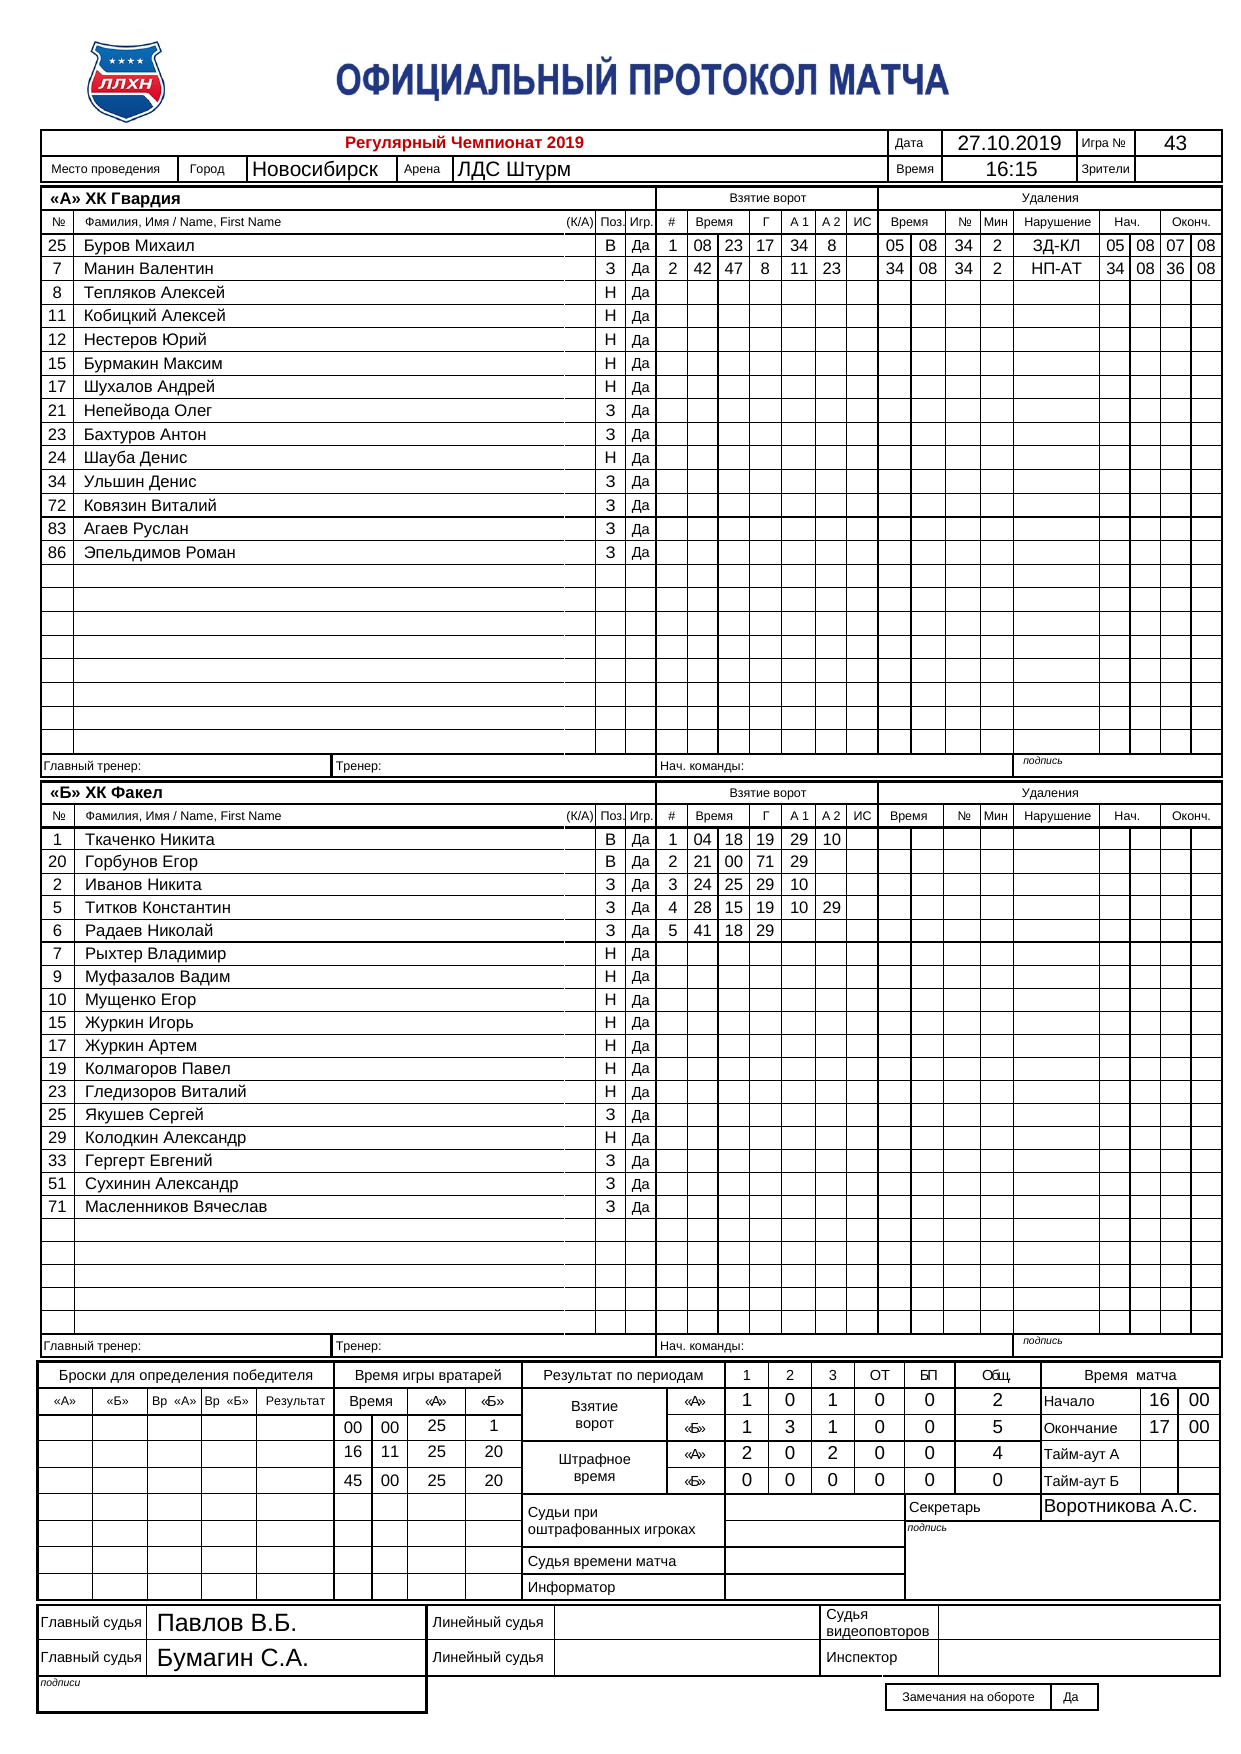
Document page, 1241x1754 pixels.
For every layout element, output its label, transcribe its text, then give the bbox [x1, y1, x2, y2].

table_cell [782, 1265, 815, 1287]
table_cell [981, 1242, 1013, 1264]
table_cell [1131, 1288, 1160, 1310]
table_cell [1179, 1441, 1219, 1467]
table_cell 00 [373, 1468, 407, 1493]
table_cell [782, 1127, 815, 1149]
table_cell [93, 1441, 147, 1467]
table_cell [944, 1196, 980, 1218]
table_cell Город [179, 157, 246, 181]
table_cell [657, 1150, 687, 1172]
table_cell [1100, 1242, 1129, 1264]
table_cell [981, 1058, 1013, 1079]
table_cell [847, 1311, 877, 1333]
table_cell 1 [657, 235, 687, 256]
table_header Регулярный Чемпионат 2019 [42, 131, 887, 155]
table_cell [626, 659, 655, 682]
table_cell 0 [726, 1468, 768, 1493]
table_cell [981, 966, 1013, 987]
table_cell [847, 636, 877, 658]
table_cell [946, 541, 980, 564]
table_cell [750, 730, 781, 753]
table_cell [912, 399, 945, 422]
table_cell [688, 1196, 717, 1218]
table_cell 08 [912, 235, 945, 256]
table_cell [847, 399, 877, 422]
table_cell [1192, 376, 1221, 398]
table_cell Да [626, 943, 655, 964]
table_cell [719, 636, 749, 658]
table_cell [565, 352, 595, 374]
table_cell 24 [42, 446, 73, 469]
table_cell [657, 446, 687, 469]
table_cell [879, 730, 910, 753]
table_cell [939, 1640, 1219, 1675]
table_cell 2 [657, 850, 687, 872]
table_cell [782, 518, 815, 540]
table_cell Да [626, 850, 655, 872]
table_cell Н [596, 376, 625, 398]
table_cell [847, 565, 877, 587]
table_cell [981, 1150, 1013, 1172]
table_cell [257, 1468, 333, 1493]
table_cell [1141, 1441, 1177, 1467]
table_cell [946, 707, 980, 729]
table_cell [981, 707, 1013, 729]
table_cell [257, 1441, 333, 1467]
table_cell [1161, 305, 1190, 327]
table_cell [75, 1311, 564, 1333]
table_cell [1100, 1104, 1129, 1126]
table_cell [816, 305, 846, 327]
table_cell 12 [42, 328, 73, 351]
table_cell [688, 352, 717, 374]
table_cell [1014, 1219, 1099, 1241]
table_cell 29 [782, 850, 815, 872]
table_cell [565, 328, 595, 351]
table_cell Да [626, 399, 655, 422]
table_cell [39, 1547, 92, 1573]
table_cell Ткаченко Никита [75, 829, 564, 849]
table_cell [750, 707, 781, 729]
table_cell [782, 423, 815, 445]
table_cell [944, 1311, 980, 1333]
table_cell 11 [373, 1441, 407, 1467]
table_cell [1131, 423, 1160, 445]
table_cell [373, 1547, 407, 1573]
table_cell [74, 612, 564, 634]
table_cell [565, 305, 595, 327]
table_cell [1014, 588, 1099, 611]
table_cell [750, 1012, 781, 1033]
table_cell [981, 541, 1013, 564]
table_cell [1161, 850, 1190, 872]
table_cell Н [596, 328, 625, 351]
table_cell Бурмакин Максим [74, 352, 564, 374]
table_cell [373, 1521, 407, 1546]
table_cell [42, 659, 73, 682]
table_cell [847, 1219, 877, 1241]
table_cell Буров Михаил [74, 235, 564, 256]
table_cell [847, 1150, 877, 1172]
table_cell Окончание [1042, 1415, 1140, 1440]
table_cell [74, 588, 564, 611]
table_cell [816, 989, 846, 1011]
table_cell [1161, 352, 1190, 374]
table_cell 0 [855, 1442, 904, 1467]
table_cell Инспектор [821, 1640, 938, 1675]
table_cell [1131, 588, 1160, 611]
table_cell [688, 1173, 717, 1195]
table_cell [847, 966, 877, 987]
table_cell 16:15 [943, 157, 1076, 181]
table_cell Нарушение [1014, 211, 1099, 233]
table_cell [1161, 1150, 1190, 1172]
table_cell [782, 494, 815, 516]
table_cell [1131, 565, 1160, 587]
table_cell [657, 659, 687, 682]
table_cell [466, 1521, 521, 1546]
table_cell [912, 1081, 943, 1103]
table_cell [912, 494, 945, 516]
table_cell Тайм-аут А [1042, 1441, 1140, 1467]
table_cell [1161, 612, 1190, 634]
table_cell [1014, 1012, 1099, 1033]
table_cell [1161, 1081, 1190, 1103]
table_cell [74, 565, 564, 587]
table_cell [1131, 1242, 1160, 1264]
table_cell [1131, 1219, 1160, 1241]
table_cell [816, 850, 846, 872]
table_cell [946, 565, 980, 587]
table_cell Время [879, 211, 945, 233]
table_cell [1100, 1173, 1129, 1195]
table_cell [719, 1081, 749, 1103]
table_cell [657, 470, 687, 493]
table_cell [750, 376, 781, 398]
table_cell [912, 920, 943, 941]
table_cell [1192, 588, 1221, 611]
table_cell [1192, 943, 1221, 964]
table_cell [1100, 874, 1129, 895]
table_cell [1161, 1127, 1190, 1149]
table_cell Зрители [1078, 157, 1134, 181]
table_cell [1014, 707, 1099, 729]
table_cell [981, 1219, 1013, 1241]
table_cell [565, 376, 595, 398]
table_cell [148, 1441, 201, 1467]
table_cell Информатор [523, 1575, 724, 1599]
table_cell № [944, 805, 980, 826]
table_cell Агаев Руслан [74, 518, 564, 540]
table_cell [946, 494, 980, 516]
table_cell [1100, 1265, 1129, 1287]
table_cell Главный судья [39, 1606, 146, 1639]
table_cell Н [596, 989, 625, 1011]
table_cell [847, 829, 877, 849]
table_cell [657, 305, 687, 327]
table_cell [202, 1547, 256, 1573]
table_cell [726, 1521, 904, 1546]
table_cell [466, 1547, 521, 1573]
table_cell 4 [956, 1442, 1040, 1467]
table_cell [74, 683, 564, 706]
table_cell [1014, 1035, 1099, 1057]
table_cell 11 [42, 305, 73, 327]
table_cell [1100, 470, 1129, 493]
table_header 3 [812, 1363, 854, 1387]
table_cell [688, 1265, 717, 1287]
table_cell [1161, 588, 1190, 611]
table_cell [1161, 829, 1190, 849]
table_cell [1192, 328, 1221, 351]
table_cell 20 [42, 850, 74, 872]
table_cell [912, 850, 943, 872]
table_cell 11 [782, 257, 815, 280]
table_cell [1192, 659, 1221, 682]
table_cell 1 [466, 1416, 521, 1440]
table_cell Да [626, 1058, 655, 1079]
table_cell [981, 874, 1013, 895]
table_cell Да [626, 305, 655, 327]
table_cell [719, 305, 749, 327]
table_cell [816, 1288, 846, 1310]
table_cell [719, 1012, 749, 1033]
table_cell ИС [847, 805, 877, 826]
table_cell [1192, 1150, 1221, 1172]
table_cell [1100, 1012, 1129, 1033]
table_cell [879, 470, 910, 493]
table_cell [565, 850, 595, 872]
table_cell [373, 1494, 407, 1520]
table_cell [1014, 659, 1099, 682]
table_cell [912, 1150, 943, 1172]
table_cell [847, 1012, 877, 1033]
table_cell [657, 966, 687, 987]
table_cell [1014, 376, 1099, 398]
table_cell «Б» [93, 1389, 147, 1413]
table_cell (К/А) [565, 805, 595, 826]
table_cell [879, 683, 910, 706]
table_cell [944, 850, 980, 872]
table_cell [719, 376, 749, 398]
table_cell [879, 612, 910, 634]
table_cell [626, 1242, 655, 1264]
table_cell [719, 707, 749, 729]
table_cell [782, 1288, 815, 1310]
table_cell Тренер: [333, 755, 655, 776]
table_cell 86 [42, 541, 73, 564]
table_cell [148, 1521, 201, 1546]
table_cell [750, 1058, 781, 1079]
table_cell подпись [906, 1522, 1219, 1599]
table_cell [816, 636, 846, 658]
table_cell [912, 612, 945, 634]
table_cell [912, 1288, 943, 1310]
table_cell З [596, 920, 625, 941]
table_cell [782, 1035, 815, 1057]
table_cell [596, 683, 625, 706]
table_cell Нач. [1100, 805, 1160, 826]
table_cell [74, 659, 564, 682]
table_header ОТ [855, 1363, 904, 1387]
table_cell [1014, 1242, 1099, 1264]
table_cell [879, 1242, 910, 1264]
table_cell [1014, 494, 1099, 516]
table_cell [626, 1265, 655, 1287]
table_cell [912, 683, 945, 706]
table_cell [782, 328, 815, 351]
table_cell [847, 281, 877, 303]
table_cell [946, 446, 980, 469]
table_cell [565, 257, 595, 280]
table_cell [626, 683, 655, 706]
table_cell [1100, 446, 1129, 469]
table_cell 0 [956, 1468, 1040, 1493]
table_cell [816, 1127, 846, 1149]
table_cell [1179, 1468, 1219, 1493]
table_cell [565, 423, 595, 445]
table_cell [847, 707, 877, 729]
table_cell Время [688, 211, 749, 233]
table_cell Поз. [596, 211, 625, 233]
table_cell 19 [750, 896, 781, 918]
table_cell Вр «А» [148, 1389, 201, 1413]
table_cell [1192, 989, 1221, 1011]
table_cell [847, 1104, 877, 1126]
table_cell Да [626, 235, 655, 256]
table_cell Воротникова А.С. [1042, 1495, 1219, 1520]
table_cell [1161, 1242, 1190, 1264]
table_cell [565, 829, 595, 849]
table_cell Да [626, 328, 655, 351]
table_cell [847, 1196, 877, 1218]
table_cell [912, 1242, 943, 1264]
table_cell [1131, 1104, 1160, 1126]
table_cell [657, 730, 687, 753]
table_cell [1131, 470, 1160, 493]
table_cell [750, 305, 781, 327]
table_cell [946, 470, 980, 493]
table_cell [981, 1173, 1013, 1195]
table_cell Н [596, 943, 625, 964]
table_cell [596, 612, 625, 634]
table_cell [688, 1127, 717, 1149]
table_cell Тренер: [333, 1335, 655, 1356]
table_cell [565, 518, 595, 540]
table_cell [879, 518, 910, 540]
table_cell [981, 565, 1013, 587]
table_cell [912, 1127, 943, 1149]
table_cell [782, 683, 815, 706]
table_cell [688, 541, 717, 564]
table_cell Судья видеоповторов [821, 1606, 938, 1639]
table_cell [596, 1219, 625, 1241]
table_cell [596, 565, 625, 587]
table_cell [657, 1173, 687, 1195]
table_cell [816, 352, 846, 374]
table_cell [879, 305, 910, 327]
table_cell [946, 659, 980, 682]
table_cell 2 [657, 257, 687, 280]
table_cell [946, 588, 980, 611]
table_header БП [905, 1363, 954, 1387]
table_cell [1161, 1104, 1190, 1126]
table_cell [750, 1081, 781, 1103]
table_cell [946, 730, 980, 753]
table_cell [1100, 1035, 1129, 1057]
table_cell [847, 989, 877, 1011]
table_cell 25 [42, 1104, 74, 1126]
table_cell [1014, 1265, 1099, 1287]
table_cell А 2 [816, 211, 846, 233]
table_cell З [596, 423, 625, 445]
table_cell [1014, 730, 1099, 753]
table_cell [944, 1012, 980, 1033]
table_cell Радаев Николай [75, 920, 564, 941]
table_cell 42 [688, 257, 717, 280]
table_cell [657, 352, 687, 374]
table_cell [944, 1081, 980, 1103]
table_cell 10 [782, 896, 815, 918]
table_cell [565, 1288, 595, 1310]
table_cell [750, 281, 781, 303]
table_cell [912, 1012, 943, 1033]
table_cell [816, 565, 846, 587]
table_cell [626, 636, 655, 658]
table_cell [719, 588, 749, 611]
table_cell [657, 376, 687, 398]
table_cell [408, 1521, 465, 1546]
table_cell [565, 1265, 595, 1287]
table_cell [1192, 494, 1221, 516]
table_cell [912, 1058, 943, 1079]
table_cell [750, 1104, 781, 1126]
table_cell «Б » [466, 1389, 521, 1413]
table_cell [555, 1640, 819, 1675]
table_cell [912, 305, 945, 327]
table_cell [657, 707, 687, 729]
table_cell [847, 850, 877, 872]
table_cell З [596, 494, 625, 516]
table_cell [148, 1547, 201, 1573]
table_cell [1131, 829, 1160, 849]
table_cell [1100, 494, 1129, 516]
table_cell [750, 1035, 781, 1057]
table_cell Оконч. [1161, 805, 1221, 826]
table_cell [39, 1468, 92, 1493]
table_cell [1100, 1288, 1129, 1310]
table_cell [428, 1677, 882, 1711]
table_cell Да [626, 1081, 655, 1103]
table_cell [565, 281, 595, 303]
table_cell № [42, 805, 74, 826]
table_cell [944, 896, 980, 918]
table_cell [912, 376, 945, 398]
table_cell А 1 [782, 211, 815, 233]
table_cell Ульшин Денис [74, 470, 564, 493]
table_cell З [596, 1150, 625, 1172]
table_cell Нач. команды: [657, 1335, 1012, 1356]
table_cell [944, 1104, 980, 1126]
table_cell Нестеров Юрий [74, 328, 564, 351]
table_cell [565, 494, 595, 516]
table_cell [912, 829, 943, 849]
table_cell [565, 235, 595, 256]
table_cell [879, 281, 910, 303]
table_cell [335, 1547, 371, 1573]
table_cell Да [626, 470, 655, 493]
table_cell [1192, 423, 1221, 445]
table_cell [1100, 943, 1129, 964]
table_cell Масленников Вячеслав [75, 1196, 564, 1218]
table_cell [1014, 1104, 1099, 1126]
table_cell [74, 636, 564, 658]
table_cell [688, 659, 717, 682]
table_cell Да [626, 1127, 655, 1149]
table_cell [847, 1058, 877, 1079]
table_cell [816, 1173, 846, 1195]
table_cell [939, 1606, 1219, 1639]
table_cell Линейный судья [428, 1606, 554, 1639]
table_cell [565, 1012, 595, 1033]
table_cell [719, 1173, 749, 1195]
table_cell [93, 1416, 147, 1440]
table_cell [335, 1521, 371, 1546]
table_cell [750, 683, 781, 706]
table_cell [565, 1196, 595, 1218]
table_cell [750, 1242, 781, 1264]
table_cell 15 [719, 896, 749, 918]
table_cell 19 [42, 1058, 74, 1079]
table_cell [719, 352, 749, 374]
table_cell [946, 305, 980, 327]
table_cell 15 [42, 1012, 74, 1033]
table_cell 0 [855, 1389, 904, 1413]
table_cell Горбунов Егор [75, 850, 564, 872]
table_cell 17 [1141, 1415, 1177, 1440]
table_cell 29 [42, 1127, 74, 1149]
table_cell [1014, 446, 1099, 469]
table_cell [1131, 730, 1160, 753]
table_cell Бумагин С.А. [147, 1640, 425, 1675]
table_cell [688, 305, 717, 327]
table_cell [1014, 541, 1099, 564]
table_cell [555, 1606, 819, 1639]
table_cell 25 [408, 1468, 465, 1493]
table_cell [408, 1494, 465, 1520]
table_cell [1136, 157, 1221, 181]
table_cell [750, 1265, 781, 1287]
table_cell [946, 376, 980, 398]
table_cell [1131, 328, 1160, 351]
table_cell [847, 446, 877, 469]
table_cell [816, 1012, 846, 1033]
table_cell [565, 470, 595, 493]
table_cell [847, 1035, 877, 1057]
table_cell [816, 612, 846, 634]
table_cell [912, 730, 945, 753]
table_cell 29 [750, 874, 781, 895]
table_cell [816, 494, 846, 516]
table_cell [1161, 376, 1190, 398]
table_cell [782, 659, 815, 682]
table_cell 71 [750, 850, 781, 872]
table_cell [816, 1150, 846, 1172]
table_cell [565, 541, 595, 564]
table_cell [946, 612, 980, 634]
table_cell [879, 446, 910, 469]
table_cell [847, 920, 877, 941]
table_cell Да [626, 1196, 655, 1218]
table_cell [1161, 730, 1190, 753]
table_cell [657, 1311, 687, 1333]
table_cell Журкин Артем [75, 1035, 564, 1057]
table_cell [626, 1219, 655, 1241]
table_cell [565, 966, 595, 987]
table_cell [1161, 1311, 1190, 1333]
table_cell [981, 470, 1013, 493]
table_cell [782, 1058, 815, 1079]
table_header Замечания на обороте [887, 1685, 1050, 1709]
table_cell [816, 920, 846, 941]
table_cell 8 [750, 257, 781, 280]
table_cell Н [596, 352, 625, 374]
table_cell [42, 707, 73, 729]
table_cell Результат [257, 1389, 333, 1413]
table_cell [1192, 1219, 1221, 1241]
table_cell [944, 1265, 980, 1287]
table_cell [1131, 966, 1160, 987]
table_cell [565, 896, 595, 918]
table_cell [565, 943, 595, 964]
table_cell [879, 636, 910, 658]
table_cell [257, 1547, 333, 1573]
table_cell [1192, 1242, 1221, 1264]
table_cell [981, 1265, 1013, 1287]
table_cell [373, 1574, 407, 1599]
table_cell 25 [42, 235, 73, 256]
table_cell [1161, 1288, 1190, 1310]
table_cell [912, 966, 943, 987]
table_cell Эпельдимов Роман [74, 541, 564, 564]
table_cell [39, 1574, 92, 1599]
table_cell [688, 730, 717, 753]
table_cell [719, 518, 749, 540]
table_cell З [596, 518, 625, 540]
table_cell 5 [657, 920, 687, 941]
table_cell [816, 328, 846, 351]
table_cell [782, 1311, 815, 1333]
table_cell [1131, 989, 1160, 1011]
table_cell 0 [905, 1442, 954, 1467]
table_cell # [657, 211, 687, 233]
table_cell [626, 612, 655, 634]
table_cell 16 [335, 1441, 371, 1467]
table_cell [1014, 989, 1099, 1011]
table_cell [1192, 1104, 1221, 1126]
table_cell [1131, 1150, 1160, 1172]
table_cell 00 [719, 850, 749, 872]
table_cell [565, 1311, 595, 1333]
table_cell [879, 920, 910, 941]
table_cell [1131, 376, 1160, 398]
table_cell [879, 328, 910, 351]
table_cell [148, 1468, 201, 1493]
table_cell [981, 281, 1013, 303]
table_cell [1161, 943, 1190, 964]
table_cell [688, 636, 717, 658]
table_cell [847, 1173, 877, 1195]
table_cell 24 [688, 874, 717, 895]
table_header Дата [889, 131, 941, 155]
table_cell [847, 896, 877, 918]
table_cell [981, 829, 1013, 849]
table_cell [1100, 896, 1129, 918]
table_cell [42, 1242, 74, 1264]
table_cell Г [750, 805, 781, 826]
table_cell [719, 1219, 749, 1241]
table_cell З [596, 874, 625, 895]
table_cell [1161, 636, 1190, 658]
table_cell [719, 1127, 749, 1149]
table_cell [1192, 541, 1221, 564]
table_cell 83 [42, 518, 73, 540]
table_cell Якушев Сергей [75, 1104, 564, 1126]
table_cell [688, 683, 717, 706]
table_cell [565, 399, 595, 422]
table_cell Нач. [1100, 211, 1160, 233]
table_cell Кобицкий Алексей [74, 305, 564, 327]
table_cell [946, 352, 980, 374]
table_cell 7 [42, 257, 73, 280]
table_cell [879, 1311, 910, 1333]
table_cell 1 [812, 1389, 854, 1413]
table_cell 47 [719, 257, 749, 280]
picture [5, 28, 1179, 129]
table_cell Арена [398, 157, 452, 181]
table_cell [626, 588, 655, 611]
table_cell [981, 1311, 1013, 1333]
table_cell 0 [769, 1389, 811, 1413]
table_cell [565, 1058, 595, 1079]
table_cell [688, 1104, 717, 1126]
table_cell [1014, 966, 1099, 987]
table_cell [750, 352, 781, 374]
table_cell [596, 707, 625, 729]
table_cell [944, 1150, 980, 1172]
table_cell [912, 1173, 943, 1195]
table_cell [1192, 1288, 1221, 1310]
table_cell [75, 1219, 564, 1241]
table_cell З [596, 470, 625, 493]
table_cell [1100, 588, 1129, 611]
table_cell [981, 1127, 1013, 1149]
table_cell [42, 612, 73, 634]
table_cell [750, 1196, 781, 1218]
table_cell [847, 683, 877, 706]
table_cell # [657, 805, 687, 826]
table_cell [879, 1265, 910, 1287]
table_cell [1100, 376, 1129, 398]
table_cell [1161, 1173, 1190, 1195]
table_cell В [596, 829, 625, 849]
table_cell [39, 1521, 92, 1546]
table_cell Да [626, 989, 655, 1011]
table_cell Муфазалов Вадим [75, 966, 564, 987]
table_cell [1131, 683, 1160, 706]
table_cell 7 [42, 943, 74, 964]
table_cell [981, 399, 1013, 422]
table_cell [408, 1574, 465, 1599]
table_cell [816, 1104, 846, 1126]
table_cell Да [626, 423, 655, 445]
table_cell [688, 1012, 717, 1033]
table_cell [1131, 1127, 1160, 1149]
table_header «А» ХК Гвардия [42, 188, 655, 209]
table_cell [719, 328, 749, 351]
table_cell 08 [1131, 257, 1160, 280]
table_cell 23 [816, 257, 846, 280]
table_cell [42, 1311, 74, 1333]
table_cell [93, 1494, 147, 1520]
table_cell [944, 966, 980, 987]
table_cell [719, 683, 749, 706]
table_cell З [596, 541, 625, 564]
table_cell 00 [1179, 1389, 1219, 1413]
table_cell 08 [912, 257, 945, 280]
table_cell 23 [42, 1081, 74, 1103]
table_cell [1014, 636, 1099, 658]
table_cell 28 [688, 896, 717, 918]
table_cell [981, 305, 1013, 327]
table_cell [1192, 612, 1221, 634]
table_header Результат по периодам [523, 1363, 724, 1387]
table_cell [1131, 281, 1160, 303]
table_cell [879, 423, 910, 445]
table_header Броски для определения победителя [39, 1363, 333, 1387]
table_cell [981, 376, 1013, 398]
table_cell [596, 1265, 625, 1287]
table_cell 34 [1100, 257, 1129, 280]
table_cell [688, 966, 717, 987]
table_cell Н [596, 1058, 625, 1079]
table_cell Н [596, 305, 625, 327]
table_cell [1192, 966, 1221, 987]
table_cell [1131, 636, 1160, 658]
table_cell 04 [688, 829, 717, 849]
table_cell [912, 1265, 943, 1287]
table_cell [782, 470, 815, 493]
table_cell [1161, 1012, 1190, 1033]
table_cell Непейвода Олег [74, 399, 564, 422]
table_cell [1014, 423, 1099, 445]
table_cell [1131, 1265, 1160, 1287]
table_cell [946, 281, 980, 303]
table_cell [981, 1035, 1013, 1057]
table_header Удаления [879, 188, 1221, 209]
table_cell Да [626, 896, 655, 918]
table_cell [782, 541, 815, 564]
table_cell [782, 612, 815, 634]
table_cell [39, 1494, 92, 1520]
table_cell Вр «Б» [202, 1389, 256, 1413]
table_cell [1161, 659, 1190, 682]
table_cell [688, 707, 717, 729]
table_cell «Б» [668, 1468, 724, 1493]
table_cell [596, 730, 625, 753]
table_cell [981, 920, 1013, 941]
table_cell З [596, 1196, 625, 1218]
table_cell [1131, 874, 1160, 895]
table_cell Игр. [626, 211, 655, 233]
table_cell Начало [1042, 1389, 1140, 1413]
table_cell [1192, 683, 1221, 706]
table_cell Поз. [596, 805, 625, 826]
table_cell [1131, 1173, 1160, 1195]
table_cell [1100, 707, 1129, 729]
table_cell 0 [769, 1442, 811, 1467]
table_cell [1014, 612, 1099, 634]
table_cell 2 [726, 1442, 768, 1467]
table_cell [981, 352, 1013, 374]
table_cell [688, 612, 717, 634]
table_cell [1014, 352, 1099, 374]
table_cell [1161, 966, 1190, 987]
table_cell [202, 1468, 256, 1493]
table_cell [879, 1219, 910, 1241]
table_cell [596, 636, 625, 658]
table_cell [565, 1173, 595, 1195]
table_cell [879, 1150, 910, 1172]
table_cell [879, 376, 910, 398]
table_cell [1161, 423, 1190, 445]
table_cell [565, 659, 595, 682]
table_cell [565, 1242, 595, 1264]
table_cell [688, 588, 717, 611]
table_cell [1014, 874, 1099, 895]
table_cell [782, 1242, 815, 1264]
table_cell 1 [42, 829, 74, 849]
table_cell 5 [42, 896, 74, 918]
table_cell [816, 1058, 846, 1079]
table_cell [944, 1173, 980, 1195]
table_cell Главный судья [39, 1640, 146, 1675]
table_cell [466, 1494, 521, 1520]
table_cell [981, 989, 1013, 1011]
table_cell Бахтуров Антон [74, 423, 564, 445]
table_cell [565, 920, 595, 941]
table_cell [565, 446, 595, 469]
table_cell [1161, 989, 1190, 1011]
table_cell [847, 588, 877, 611]
table_cell [946, 683, 980, 706]
table_cell [782, 352, 815, 374]
table_cell [782, 281, 815, 303]
table_cell В [596, 850, 625, 872]
table_cell Штрафное время [523, 1442, 666, 1493]
table_cell [782, 1081, 815, 1103]
table_cell [816, 541, 846, 564]
table_cell Титков Константин [75, 896, 564, 918]
table_cell 2 [812, 1442, 854, 1467]
table_cell Да [626, 966, 655, 987]
table_cell 5 [956, 1415, 1040, 1440]
table_cell 71 [42, 1196, 74, 1218]
table_cell [879, 874, 910, 895]
table_cell [657, 1288, 687, 1310]
table_cell [335, 1494, 371, 1520]
table_cell Да [626, 494, 655, 516]
table_cell Н [596, 446, 625, 469]
table_cell [1161, 683, 1190, 706]
table_cell [1192, 470, 1221, 493]
table_cell [944, 1219, 980, 1241]
table_cell [1131, 1035, 1160, 1057]
table_cell [1100, 565, 1129, 587]
table_header Взятие ворот [657, 188, 877, 209]
table_cell [1100, 989, 1129, 1011]
table_cell [42, 730, 73, 753]
table_cell [688, 328, 717, 351]
table_cell [750, 989, 781, 1011]
table_cell Мин [981, 805, 1013, 826]
table_cell [1014, 1288, 1099, 1310]
table_cell Мин [981, 211, 1013, 233]
table_cell [981, 494, 1013, 516]
table_cell [750, 1288, 781, 1310]
table_cell [981, 328, 1013, 351]
table_cell [847, 659, 877, 682]
table_cell [944, 1035, 980, 1057]
table_cell [726, 1575, 904, 1599]
table_cell [944, 989, 980, 1011]
table_cell З [596, 1104, 625, 1126]
table_cell [688, 399, 717, 422]
table_cell Да [626, 829, 655, 849]
table_cell № [946, 211, 980, 233]
table_cell «А» [668, 1389, 724, 1413]
table_cell [42, 1265, 74, 1287]
table_cell [657, 1012, 687, 1033]
table_cell [912, 446, 945, 469]
table_cell 25 [408, 1441, 465, 1467]
table_cell [816, 1081, 846, 1103]
table_cell [944, 1127, 980, 1149]
table_cell [1161, 874, 1190, 895]
table_cell [1131, 1081, 1160, 1103]
table_cell [847, 730, 877, 753]
table_cell [688, 446, 717, 469]
table_cell [879, 989, 910, 1011]
table_cell [1100, 1219, 1129, 1241]
table_cell [657, 1265, 687, 1287]
table_cell Нач. команды: [657, 755, 1012, 776]
table_cell [1100, 352, 1129, 374]
table_cell [816, 518, 846, 540]
table_cell [981, 446, 1013, 469]
table_cell [1100, 659, 1129, 682]
table_cell [912, 1104, 943, 1126]
table_cell Да [626, 257, 655, 280]
table_cell [1100, 850, 1129, 872]
table_cell [688, 494, 717, 516]
table_cell [93, 1547, 147, 1573]
table_cell [202, 1494, 256, 1520]
table_cell Колодкин Александр [75, 1127, 564, 1149]
table_cell [912, 989, 943, 1011]
table_cell Н [596, 966, 625, 987]
table_cell [408, 1547, 465, 1573]
table_cell [981, 659, 1013, 682]
table_cell [1014, 829, 1099, 849]
table_cell 0 [812, 1468, 854, 1493]
table_cell [1014, 1150, 1099, 1172]
table_cell [719, 943, 749, 964]
table_cell [719, 1242, 749, 1264]
table_cell [816, 1219, 846, 1241]
table_cell [981, 588, 1013, 611]
table_cell [657, 1242, 687, 1264]
table_cell [1131, 1012, 1160, 1033]
table_cell [596, 588, 625, 611]
table_cell [782, 1196, 815, 1218]
table_cell [1192, 1081, 1221, 1103]
table_cell [75, 1242, 564, 1264]
table_cell [816, 281, 846, 303]
table_cell [688, 281, 717, 303]
table_cell В [596, 235, 625, 256]
table_cell [912, 541, 945, 564]
table_cell [981, 896, 1013, 918]
table_cell 0 [855, 1468, 904, 1493]
table_cell 34 [782, 235, 815, 256]
table_cell [202, 1521, 256, 1546]
table_cell [1192, 920, 1221, 941]
table_cell [1014, 943, 1099, 964]
table_header 2 [769, 1363, 811, 1387]
table_cell [816, 943, 846, 964]
table_cell [1099, 1682, 1220, 1711]
table_cell Время [889, 157, 941, 181]
table_cell [1014, 1196, 1099, 1218]
table_cell 1 [726, 1389, 768, 1413]
table_cell [688, 943, 717, 964]
table_cell [782, 1173, 815, 1195]
table_cell [879, 1104, 910, 1126]
table_cell [42, 636, 73, 658]
table_cell [1014, 281, 1099, 303]
table_cell [565, 565, 595, 587]
table_header Время игры вратарей [335, 1363, 521, 1387]
table_cell [782, 1150, 815, 1172]
table_cell [1192, 1035, 1221, 1057]
table_cell [688, 989, 717, 1011]
table_cell Да [626, 920, 655, 941]
table_cell [1131, 518, 1160, 540]
table_cell [657, 1219, 687, 1241]
table_cell [847, 612, 877, 634]
table_cell [847, 257, 877, 280]
table_cell [879, 659, 910, 682]
table_cell [657, 1035, 687, 1057]
table_cell 2 [956, 1389, 1040, 1413]
table_cell [565, 707, 595, 729]
table_cell [1131, 1311, 1160, 1333]
table_cell Место проведения [42, 157, 177, 181]
table_cell [946, 328, 980, 351]
table_cell Тайм-аут Б [1042, 1468, 1140, 1493]
table_cell [750, 588, 781, 611]
table_cell [816, 470, 846, 493]
table_cell [657, 399, 687, 422]
table_cell [1014, 565, 1099, 587]
table_cell [1014, 850, 1099, 872]
table_cell [750, 659, 781, 682]
table_cell Секретарь [906, 1495, 1040, 1520]
table_cell Рыхтер Владимир [75, 943, 564, 964]
table_cell [1100, 305, 1129, 327]
table_cell [1014, 896, 1099, 918]
table_cell [981, 423, 1013, 445]
table_cell [1192, 874, 1221, 895]
table_cell [750, 1127, 781, 1149]
table_cell [879, 1058, 910, 1079]
table_cell 00 [1179, 1415, 1219, 1440]
table_cell [1131, 920, 1160, 941]
table_cell 07 [1161, 235, 1190, 256]
table_cell [782, 305, 815, 327]
table_cell [879, 829, 910, 849]
table_cell [1161, 1035, 1190, 1057]
table_cell 23 [719, 235, 749, 256]
table_cell [879, 399, 910, 422]
table_cell [1192, 829, 1221, 849]
table_cell А 1 [782, 805, 815, 826]
table_cell [1100, 423, 1129, 445]
table_cell [847, 328, 877, 351]
table_cell 16 [1141, 1389, 1177, 1413]
table_cell [847, 494, 877, 516]
table_cell [816, 1311, 846, 1333]
table_cell [879, 1012, 910, 1033]
table_cell 05 [1100, 235, 1129, 256]
table_cell [946, 399, 980, 422]
table_cell [1141, 1468, 1177, 1493]
table_cell [944, 920, 980, 941]
table_cell НП-АТ [1014, 257, 1099, 280]
table_cell [1192, 281, 1221, 303]
table_cell [42, 1219, 74, 1241]
table_cell ИС [847, 211, 877, 233]
table_cell [657, 1196, 687, 1218]
table_cell [1014, 1081, 1099, 1103]
table_cell [565, 588, 595, 611]
table_cell [1161, 446, 1190, 469]
table_cell [688, 1081, 717, 1103]
table_cell [565, 1150, 595, 1172]
table_cell [1014, 399, 1099, 422]
table_cell [750, 328, 781, 351]
table_cell [657, 943, 687, 964]
table_cell «А» [408, 1389, 465, 1413]
table_cell [42, 588, 73, 611]
table_cell [981, 1012, 1013, 1033]
table_cell [879, 707, 910, 729]
table_cell [1100, 636, 1129, 658]
table_cell 2 [42, 874, 74, 895]
table_cell [1100, 328, 1129, 351]
table_cell подпись [1014, 755, 1221, 776]
table_cell «А» [668, 1442, 724, 1467]
table_cell [946, 636, 980, 658]
table_cell [750, 966, 781, 987]
table_cell [1131, 896, 1160, 918]
table_cell [946, 423, 980, 445]
table_cell [565, 989, 595, 1011]
table_cell [596, 1288, 625, 1310]
table_cell [981, 683, 1013, 706]
table_cell [688, 376, 717, 398]
table_cell [816, 1265, 846, 1287]
table_cell [657, 1058, 687, 1079]
table_cell [879, 896, 910, 918]
table_cell [750, 494, 781, 516]
table_cell [657, 518, 687, 540]
table_cell 17 [42, 376, 73, 398]
table_cell [782, 1012, 815, 1033]
table_cell Главный тренер: [42, 755, 330, 776]
table_cell Да [626, 1173, 655, 1195]
table_cell Да [626, 874, 655, 895]
table_cell Да [626, 1104, 655, 1126]
table_cell 41 [688, 920, 717, 941]
table_cell Шауба Денис [74, 446, 564, 469]
table_cell [750, 565, 781, 587]
table_cell [782, 966, 815, 987]
table_cell [847, 1265, 877, 1287]
table_cell [944, 1058, 980, 1079]
table_header Время матча [1042, 1363, 1219, 1387]
table_cell [565, 612, 595, 634]
table_cell [1014, 683, 1099, 706]
table_cell [1161, 541, 1190, 564]
table_header Удаления [879, 783, 1221, 803]
table_cell [719, 1265, 749, 1287]
table_cell [1161, 1196, 1190, 1218]
table_cell [202, 1441, 256, 1467]
table_cell [1131, 494, 1160, 516]
table_cell Фамилия, Имя / Name, First Name [74, 211, 565, 233]
table_cell [879, 565, 910, 587]
table_cell [912, 707, 945, 729]
table_cell [657, 989, 687, 1011]
table_cell [148, 1416, 201, 1440]
table_cell Да [626, 1012, 655, 1033]
table_cell 10 [816, 829, 846, 849]
table_cell [657, 636, 687, 658]
table_cell [626, 565, 655, 587]
table_cell Иванов Никита [75, 874, 564, 895]
table_cell [688, 1219, 717, 1241]
table_cell [816, 423, 846, 445]
table_cell [1192, 446, 1221, 469]
table_cell [719, 1288, 749, 1310]
table_cell [816, 966, 846, 987]
table_cell [657, 588, 687, 611]
table_cell [1192, 730, 1221, 753]
table_cell [1161, 1058, 1190, 1079]
table_cell 08 [1192, 235, 1221, 256]
table_cell [847, 874, 877, 895]
table_cell [688, 1242, 717, 1264]
table_cell [816, 1035, 846, 1057]
table_cell [981, 518, 1013, 540]
table_cell [1192, 1265, 1221, 1287]
table_cell Время [688, 805, 749, 826]
table_cell Оконч. [1161, 211, 1221, 233]
table_cell [657, 1081, 687, 1103]
table_cell [1192, 399, 1221, 422]
table_cell [981, 612, 1013, 634]
table_cell [202, 1416, 256, 1440]
table_cell [782, 636, 815, 658]
table_cell Павлов В.Б. [147, 1606, 425, 1639]
table_cell [1131, 659, 1160, 682]
table_cell Ковязин Виталий [74, 494, 564, 516]
table_cell [912, 281, 945, 303]
table_cell [688, 565, 717, 587]
table_cell [847, 235, 877, 256]
table_cell 1 [657, 829, 687, 849]
table_cell [74, 730, 564, 753]
table_header Общ. [956, 1363, 1040, 1387]
table_cell [782, 989, 815, 1011]
table_cell [1131, 612, 1160, 634]
table_cell [1192, 518, 1221, 540]
table_cell [1131, 943, 1160, 964]
table_cell Взятие ворот [523, 1389, 666, 1440]
table_cell [688, 1058, 717, 1079]
table_cell [750, 541, 781, 564]
table_cell 34 [946, 257, 980, 280]
table_cell [944, 874, 980, 895]
table_cell [719, 1150, 749, 1172]
table_cell [944, 829, 980, 849]
table_cell 21 [688, 850, 717, 872]
table_cell [719, 281, 749, 303]
table_cell [719, 494, 749, 516]
table_cell [847, 305, 877, 327]
table_cell [816, 683, 846, 706]
table_cell [750, 1173, 781, 1195]
table_cell [1014, 1173, 1099, 1195]
table_cell [1161, 565, 1190, 587]
table_cell [565, 1219, 595, 1241]
table_cell [750, 943, 781, 964]
table_cell Да [626, 518, 655, 540]
table_cell [1131, 707, 1160, 729]
table_cell [981, 850, 1013, 872]
table_cell подпись [1014, 1335, 1221, 1356]
table_cell [879, 588, 910, 611]
table_cell 08 [1131, 235, 1160, 256]
table_cell [750, 636, 781, 658]
table_cell [1100, 683, 1129, 706]
table_cell [847, 1081, 877, 1103]
table_cell 34 [42, 470, 73, 493]
table_cell [981, 636, 1013, 658]
table_header 43 [1136, 131, 1221, 155]
table_cell [1192, 707, 1221, 729]
table_cell З [596, 896, 625, 918]
table_cell Да [626, 376, 655, 398]
table_cell [1131, 1196, 1160, 1218]
table_cell № [42, 211, 73, 233]
table_cell [657, 1127, 687, 1149]
table_cell [1192, 1058, 1221, 1079]
table_cell [750, 1311, 781, 1333]
table_cell [782, 588, 815, 611]
table_cell [719, 565, 749, 587]
table_cell [719, 1058, 749, 1079]
table_cell [816, 1242, 846, 1264]
table_cell Новосибирск [248, 157, 396, 181]
table_cell [75, 1288, 564, 1310]
table_cell [879, 1288, 910, 1310]
table_cell [816, 376, 846, 398]
table_cell [782, 1104, 815, 1126]
table_cell [944, 1242, 980, 1264]
table_cell 18 [719, 920, 749, 941]
table_cell 9 [42, 966, 74, 987]
table_cell [1100, 1150, 1129, 1172]
table_cell [946, 518, 980, 540]
table_cell [565, 636, 595, 658]
table_cell 0 [769, 1468, 811, 1493]
table_cell [1192, 305, 1221, 327]
table_cell [257, 1416, 333, 1440]
table_cell З [596, 257, 625, 280]
table_cell [750, 446, 781, 469]
table_cell [1161, 328, 1190, 351]
table_cell 3 [769, 1415, 811, 1440]
table_cell [782, 920, 815, 941]
table_cell Фамилия, Имя / Name, First Name [75, 805, 565, 826]
table_cell 29 [782, 829, 815, 849]
table_cell 08 [688, 235, 717, 256]
table_cell [565, 1104, 595, 1126]
table_cell 8 [42, 281, 73, 303]
table_cell [782, 1219, 815, 1241]
table_cell [782, 376, 815, 398]
table_cell [816, 659, 846, 682]
table_cell [688, 1311, 717, 1333]
table_cell 00 [335, 1416, 371, 1440]
table_cell [626, 1288, 655, 1310]
table_cell [816, 707, 846, 729]
table_cell [719, 966, 749, 987]
table_cell [816, 588, 846, 611]
table_cell [1100, 1127, 1129, 1149]
table_cell [879, 1127, 910, 1149]
table_cell [565, 730, 595, 753]
table_cell [726, 1495, 904, 1520]
table_cell [688, 1035, 717, 1057]
table_cell [750, 399, 781, 422]
table_cell [688, 1288, 717, 1310]
table_cell 33 [42, 1150, 74, 1172]
table_cell 2 [981, 235, 1013, 256]
table_cell [596, 659, 625, 682]
table_cell [565, 1035, 595, 1057]
table_cell [719, 730, 749, 753]
table_cell [719, 989, 749, 1011]
table_cell [1192, 850, 1221, 872]
table_cell [1100, 730, 1129, 753]
table_cell [565, 1081, 595, 1103]
table_cell [981, 1288, 1013, 1310]
table_cell 25 [719, 874, 749, 895]
table_cell [981, 943, 1013, 964]
table_cell [1192, 896, 1221, 918]
table_cell [688, 518, 717, 540]
table_cell 0 [905, 1415, 954, 1440]
table_cell 10 [42, 989, 74, 1011]
table_cell [847, 470, 877, 493]
table_cell А 2 [816, 805, 846, 826]
table_cell [912, 1196, 943, 1218]
table_cell Журкин Игорь [75, 1012, 564, 1033]
table_cell [565, 683, 595, 706]
table_cell [1100, 281, 1129, 303]
table_cell [1014, 470, 1099, 493]
table_cell [1014, 1127, 1099, 1149]
table_cell [93, 1574, 147, 1599]
table_cell [1131, 850, 1160, 872]
table_cell [1161, 1265, 1190, 1287]
table_cell [912, 565, 945, 587]
table_cell Н [596, 1012, 625, 1033]
table_cell 25 [408, 1416, 465, 1440]
table_cell [1161, 281, 1190, 303]
table_cell [847, 943, 877, 964]
table_cell Н [596, 1081, 625, 1103]
table_cell [750, 1219, 781, 1241]
table_cell [782, 943, 815, 964]
table_cell «Б» [668, 1415, 724, 1440]
table_cell Шухалов Андрей [74, 376, 564, 398]
table_cell [1014, 1311, 1099, 1333]
table_cell Да [626, 446, 655, 469]
table_cell Мущенко Егор [75, 989, 564, 1011]
table_cell [912, 423, 945, 445]
table_cell [719, 1035, 749, 1057]
table_header 1 [726, 1363, 768, 1387]
table_cell 17 [42, 1035, 74, 1057]
table_cell [912, 518, 945, 540]
table_cell 34 [879, 257, 910, 280]
table_cell [1161, 1219, 1190, 1241]
table_cell Манин Валентин [74, 257, 564, 280]
table_cell Главный тренер: [42, 1335, 330, 1356]
table_cell Игр. [626, 805, 655, 826]
table_cell [782, 399, 815, 422]
table_cell [912, 636, 945, 658]
table_cell [657, 1104, 687, 1126]
table_cell [847, 352, 877, 374]
table_cell Г [750, 211, 781, 233]
table_cell [912, 470, 945, 493]
table_cell 36 [1161, 257, 1190, 280]
table_cell [1192, 565, 1221, 587]
table_cell Да [626, 1150, 655, 1172]
table_cell 23 [42, 423, 73, 445]
table_cell [1131, 399, 1160, 422]
table_cell Да [626, 352, 655, 374]
table_cell [879, 541, 910, 564]
table_cell [719, 612, 749, 634]
table_cell 4 [657, 896, 687, 918]
table_cell Колмагоров Павел [75, 1058, 564, 1079]
table_cell Н [596, 1127, 625, 1149]
table_cell Нарушение [1014, 805, 1099, 826]
table_cell [1014, 920, 1099, 941]
table_cell [42, 565, 73, 587]
table_cell [726, 1548, 904, 1573]
table_cell 51 [42, 1173, 74, 1195]
table_cell [565, 874, 595, 895]
table_cell [74, 707, 564, 729]
table_cell [847, 1242, 877, 1264]
table_cell [719, 446, 749, 469]
table_cell [1131, 305, 1160, 327]
table_cell [657, 494, 687, 516]
table_cell [596, 1242, 625, 1264]
table_cell [75, 1265, 564, 1287]
table_cell [335, 1574, 371, 1599]
table_cell [912, 588, 945, 611]
table_cell [879, 966, 910, 987]
table_cell [1161, 707, 1190, 729]
table_cell 34 [946, 235, 980, 256]
table_cell 29 [750, 920, 781, 941]
table_cell [1131, 541, 1160, 564]
table_cell [39, 1441, 92, 1467]
table_cell [1161, 920, 1190, 941]
table_cell [912, 328, 945, 351]
table_cell [782, 446, 815, 469]
table_cell [879, 1035, 910, 1057]
table_cell [1192, 636, 1221, 658]
table_cell [719, 541, 749, 564]
table_cell З [596, 399, 625, 422]
table_cell [1100, 518, 1129, 540]
table_cell [816, 874, 846, 895]
table_cell [1161, 470, 1190, 493]
table_cell 17 [750, 235, 781, 256]
table_cell [782, 730, 815, 753]
table_cell [626, 730, 655, 753]
table_cell [1100, 612, 1129, 634]
table_cell подписи [39, 1677, 425, 1711]
table_cell [1192, 1311, 1221, 1333]
table_cell [719, 399, 749, 422]
table_cell [657, 281, 687, 303]
table_cell [912, 352, 945, 374]
table_cell 1 [726, 1415, 768, 1440]
table_cell Линейный судья [428, 1640, 554, 1675]
table_cell [1100, 1058, 1129, 1079]
table_cell [1014, 305, 1099, 327]
table_cell [466, 1574, 521, 1599]
table_cell 1 [812, 1415, 854, 1440]
table_cell 10 [782, 874, 815, 895]
table_cell [1192, 1173, 1221, 1195]
table_cell [1100, 829, 1129, 849]
table_cell [1161, 399, 1190, 422]
table_cell [565, 1127, 595, 1149]
table_cell [1192, 1196, 1221, 1218]
table_cell Сухинин Александр [75, 1173, 564, 1195]
table_cell [719, 1196, 749, 1218]
table_cell [879, 352, 910, 374]
table_cell [1100, 399, 1129, 422]
table_cell [750, 518, 781, 540]
table_cell [879, 943, 910, 964]
table_cell [626, 1311, 655, 1333]
table_cell [719, 1311, 749, 1333]
table_cell [1100, 1311, 1129, 1333]
table_cell Н [596, 1035, 625, 1057]
table_cell ЛДС Штурм [454, 157, 887, 181]
table_cell [879, 1173, 910, 1195]
table_cell [816, 730, 846, 753]
table_cell [750, 1150, 781, 1172]
table_cell [257, 1574, 333, 1599]
table_cell [1192, 1127, 1221, 1149]
table_cell Тепляков Алексей [74, 281, 564, 303]
table_cell [39, 1416, 92, 1440]
table_cell [912, 659, 945, 682]
table_cell Судьи при оштрафованных игроках [523, 1495, 724, 1546]
table_cell [847, 518, 877, 540]
table_cell [688, 423, 717, 445]
table_cell [1131, 352, 1160, 374]
table_cell 2 [981, 257, 1013, 280]
table_cell [626, 707, 655, 729]
table_cell [1100, 1196, 1129, 1218]
table_cell [879, 1196, 910, 1218]
table_cell [816, 446, 846, 469]
table_cell [1131, 446, 1160, 469]
table_cell Судья времени матча [523, 1548, 724, 1573]
table_cell ЗД-КЛ [1014, 235, 1099, 256]
table_cell [816, 399, 846, 422]
table_cell 0 [905, 1389, 954, 1413]
table_cell [657, 612, 687, 634]
table_cell 6 [42, 920, 74, 941]
table_cell [148, 1494, 201, 1520]
table_cell Гергерт Евгений [75, 1150, 564, 1172]
table_cell (К/А) [565, 211, 595, 233]
table_header Да [1052, 1685, 1097, 1709]
table_cell [981, 1104, 1013, 1126]
table_cell [1014, 328, 1099, 351]
table_cell [1192, 352, 1221, 374]
table_cell [912, 943, 943, 964]
table_cell [1100, 541, 1129, 564]
table_cell [847, 1288, 877, 1310]
table_cell 19 [750, 829, 781, 849]
table_cell [847, 423, 877, 445]
table_cell [944, 943, 980, 964]
table_cell [93, 1468, 147, 1493]
table_cell [782, 707, 815, 729]
table_cell [596, 1311, 625, 1333]
table_cell [657, 328, 687, 351]
table_cell [981, 1196, 1013, 1218]
table_cell [847, 541, 877, 564]
table_cell [1014, 1058, 1099, 1079]
table_cell [981, 1081, 1013, 1103]
table_cell [657, 423, 687, 445]
table_cell [1100, 1081, 1129, 1103]
table_header 27.10.2019 [943, 131, 1076, 155]
table_cell [1100, 920, 1129, 941]
table_cell 05 [879, 235, 910, 256]
table_cell [148, 1574, 201, 1599]
table_cell [1161, 518, 1190, 540]
table_cell [944, 1288, 980, 1310]
table_cell [688, 1150, 717, 1172]
table_header «Б» ХК Факел [42, 783, 655, 803]
table_cell [847, 1127, 877, 1149]
table_cell [912, 1219, 943, 1241]
table_cell [657, 565, 687, 587]
table_cell 18 [719, 829, 749, 849]
table_cell Гледизоров Виталий [75, 1081, 564, 1103]
table_cell [750, 470, 781, 493]
table_cell [1161, 896, 1190, 918]
table_cell [42, 683, 73, 706]
table_cell [912, 896, 943, 918]
table_cell 45 [335, 1468, 371, 1493]
table_cell «А» [39, 1389, 92, 1413]
table_cell [657, 541, 687, 564]
table_cell [1192, 1012, 1221, 1033]
table_cell 0 [905, 1468, 954, 1493]
table_cell [1100, 966, 1129, 987]
table_cell Да [626, 541, 655, 564]
table_cell Да [626, 281, 655, 303]
table_cell [719, 423, 749, 445]
table_cell 15 [42, 352, 73, 374]
table_cell Время [879, 805, 943, 826]
table_cell 0 [855, 1415, 904, 1440]
table_header Игра № [1078, 131, 1134, 155]
table_cell [879, 1081, 910, 1103]
table_cell [816, 1196, 846, 1218]
table_cell 08 [1192, 257, 1221, 280]
table_cell [847, 376, 877, 398]
table_cell [202, 1574, 256, 1599]
table_cell [257, 1494, 333, 1520]
table_cell 72 [42, 494, 73, 516]
table_cell 20 [466, 1468, 521, 1493]
table_cell [879, 850, 910, 872]
table_cell [719, 1104, 749, 1126]
table_cell [1014, 518, 1099, 540]
table_cell 21 [42, 399, 73, 422]
table_cell [719, 659, 749, 682]
table_cell [750, 612, 781, 634]
table_cell [883, 1677, 1220, 1681]
table_cell 20 [466, 1441, 521, 1467]
table_cell [688, 470, 717, 493]
table_cell [912, 874, 943, 895]
table_cell [719, 470, 749, 493]
table_cell [93, 1521, 147, 1546]
table_cell [782, 565, 815, 587]
table_cell 8 [816, 235, 846, 256]
table_cell 29 [816, 896, 846, 918]
table_cell [879, 494, 910, 516]
table_cell [912, 1035, 943, 1057]
table_cell 3 [657, 874, 687, 895]
table_cell Время [335, 1389, 407, 1413]
table_cell [657, 683, 687, 706]
table_header Взятие ворот [657, 783, 877, 803]
table_cell [1131, 1058, 1160, 1079]
table_cell [42, 1288, 74, 1310]
table_cell [257, 1521, 333, 1546]
table_cell [912, 1311, 943, 1333]
table_cell Н [596, 281, 625, 303]
table_cell [750, 423, 781, 445]
table_cell 00 [373, 1416, 407, 1440]
table_cell Да [626, 1035, 655, 1057]
table_cell [1161, 494, 1190, 516]
table_cell [981, 730, 1013, 753]
table_cell З [596, 1173, 625, 1195]
